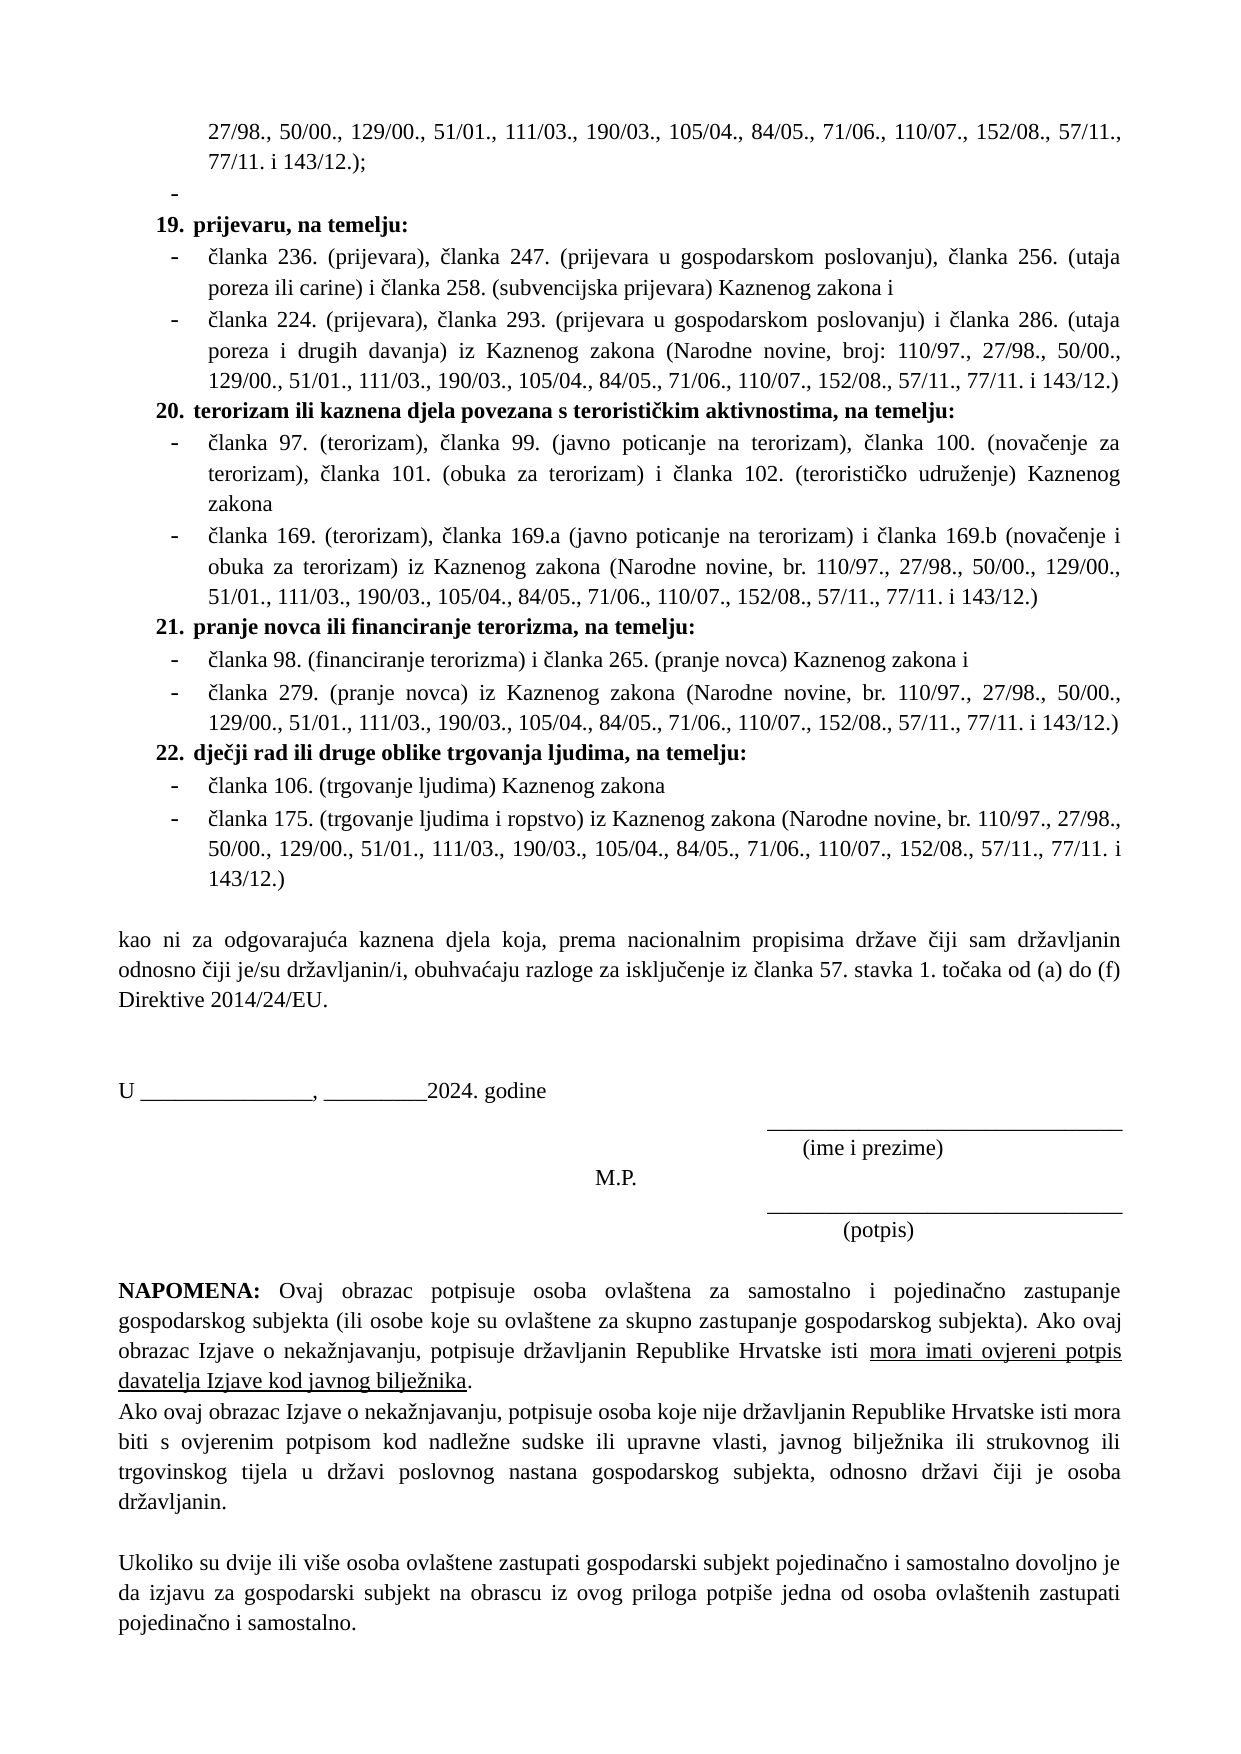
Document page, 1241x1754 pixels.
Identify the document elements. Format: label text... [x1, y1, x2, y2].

list članka 175. (trgovanje ljudima i ropstvo) iz Kaznenog zakona (Narodne novine, br. 110/97., 27/98., 50/00., 129/00., 51/01., 111/03., 190/03., 105/04., 84/05., 71/06., 110/07., 152/08., 57/11., 77/11. i 143/12.) [170, 803, 1122, 892]
list 27/98., 50/00., 129/00., 51/01., 111/03., 190/03., 105/04., 84/05., 71/06., 110/07., 152/08., 57/11., 77/11. i 143/12.); [170, 118, 1122, 175]
text _______________________________ [118, 1190, 1122, 1216]
text NAPOMENA: Ovaj obrazac potpisuje osoba ovlaštena za samostalno i pojedinačno zastupanje gospodarskog subjekta (ili osobe koje su ovlaštene za skupno zastupanje gospodarskog subjekta). Ako ovaj obrazac Izjave o nekažnjavanju, potpisuje državljanin Republike Hrvatske isti mora imati ovjereni potpis davatelja Izjave kod javnog bilježnika. [118, 1277, 1122, 1394]
text M.P. [486, 1164, 1122, 1190]
list članka 224. (prijevara), članka 293. (prijevara u gospodarskom poslovanju) i članka 286. (utaja poreza i drugih davanja) iz Kaznenog zakona (Narodne novine, broj: 110/97., 27/98., 50/00., 129/00., 51/01., 111/03., 190/03., 105/04., 84/05., 71/06., 110/07., 152/08., 57/11., 77/11. i 143/12.) [170, 304, 1122, 393]
list dječji rad ili druge oblike trgovanja ljudima, na temelju: [156, 739, 1122, 766]
text NAPOMENA: Davatelj ove Izjave, ovom Izjavom kao ažuriranim popratnim dokumentom d [118, 1047, 1122, 1073]
list pranje novca ili financiranje terorizma, na temelju: [156, 613, 1122, 640]
list prijevaru, na temelju: [156, 211, 1122, 237]
list članka 279. (pranje novca) iz Kaznenog zakona (Narodne novine, br. 110/97., 27/98., 50/00., 129/00., 51/01., 111/03., 190/03., 105/04., 84/05., 71/06., 110/07., 152/08., 57/11., 77/11. i 143/12.) [170, 677, 1122, 736]
list članka 98. (financiranje terorizma) i članka 265. (pranje novca) Kaznenog zakona i [170, 644, 1122, 672]
text (ime i prezime) [487, 1133, 1122, 1160]
list članka 97. (terorizam), članka 99. (javno poticanje na terorizam), članka 100. (novačenje za terorizam), članka 101. (obuka za terorizam) i članka 102. (terorističko udruženje) Kaznenog zakona [170, 427, 1122, 517]
text (potpis) [487, 1216, 1122, 1243]
list terorizam ili kaznena djela povezana s terorističkim aktivnostima, na temelju: [156, 397, 1122, 423]
list članka 169. (terorizam), članka 169.a (javno poticanje na terorizam) i članka 169.b (novačenje i obuka za terorizam) iz Kaznenog zakona (Narodne novine, br. 110/97., 27/98., 50/00., 129/00., 51/01., 111/03., 190/03., 105/04., 84/05., 71/06., 110/07., 152/08., 57/11., 77/11. i 143/12.) [170, 520, 1122, 609]
text Ukoliko su dvije ili više osoba ovlaštene zastupati gospodarski subjekt pojedinačno i samostalno dovoljno je da izjavu za gospodarski subjekt na obrascu iz ovog priloga potpiše jedna od osoba ovlaštenih zastupati pojedinačno i samostalno. [118, 1549, 1122, 1636]
list članka 236. (prijevara), članka 247. (prijevara u gospodarskom poslovanju), članka 256. (utaja poreza ili carine) i članka 258. (subvencijska prijevara) Kaznenog zakona i [170, 241, 1122, 300]
text Ako ovaj obrazac Izjave o nekažnjavanju, potpisuje osoba koje nije državljanin Republike Hrvatske isti mora biti s ovjerenim potpisom kod nadležne sudske ili upravne vlasti, javnog bilježnika ili strukovnog ili trgovinskog tijela u državi poslovnog nastana gospodarskog subjekta, odnosno državi čiji je osoba državljanin. [118, 1398, 1122, 1515]
list članka 106. (trgovanje ljudima) Kaznenog zakona [170, 770, 1122, 798]
text kao ni za odgovarajuća kaznena djela koja, prema nacionalnim propisima države čiji sam državljanin odnosno čiji je/su državljanin/i, obuhvaćaju razloge za isključenje iz članka 57. stavka 1. točaka od (a) do (f) Direktive 2014/24/EU. [118, 926, 1122, 1013]
text U _______________, _________2024. godine da podaci koji su sadržani u [118, 1077, 1122, 1103]
text _______________________________ [118, 1107, 1122, 1133]
